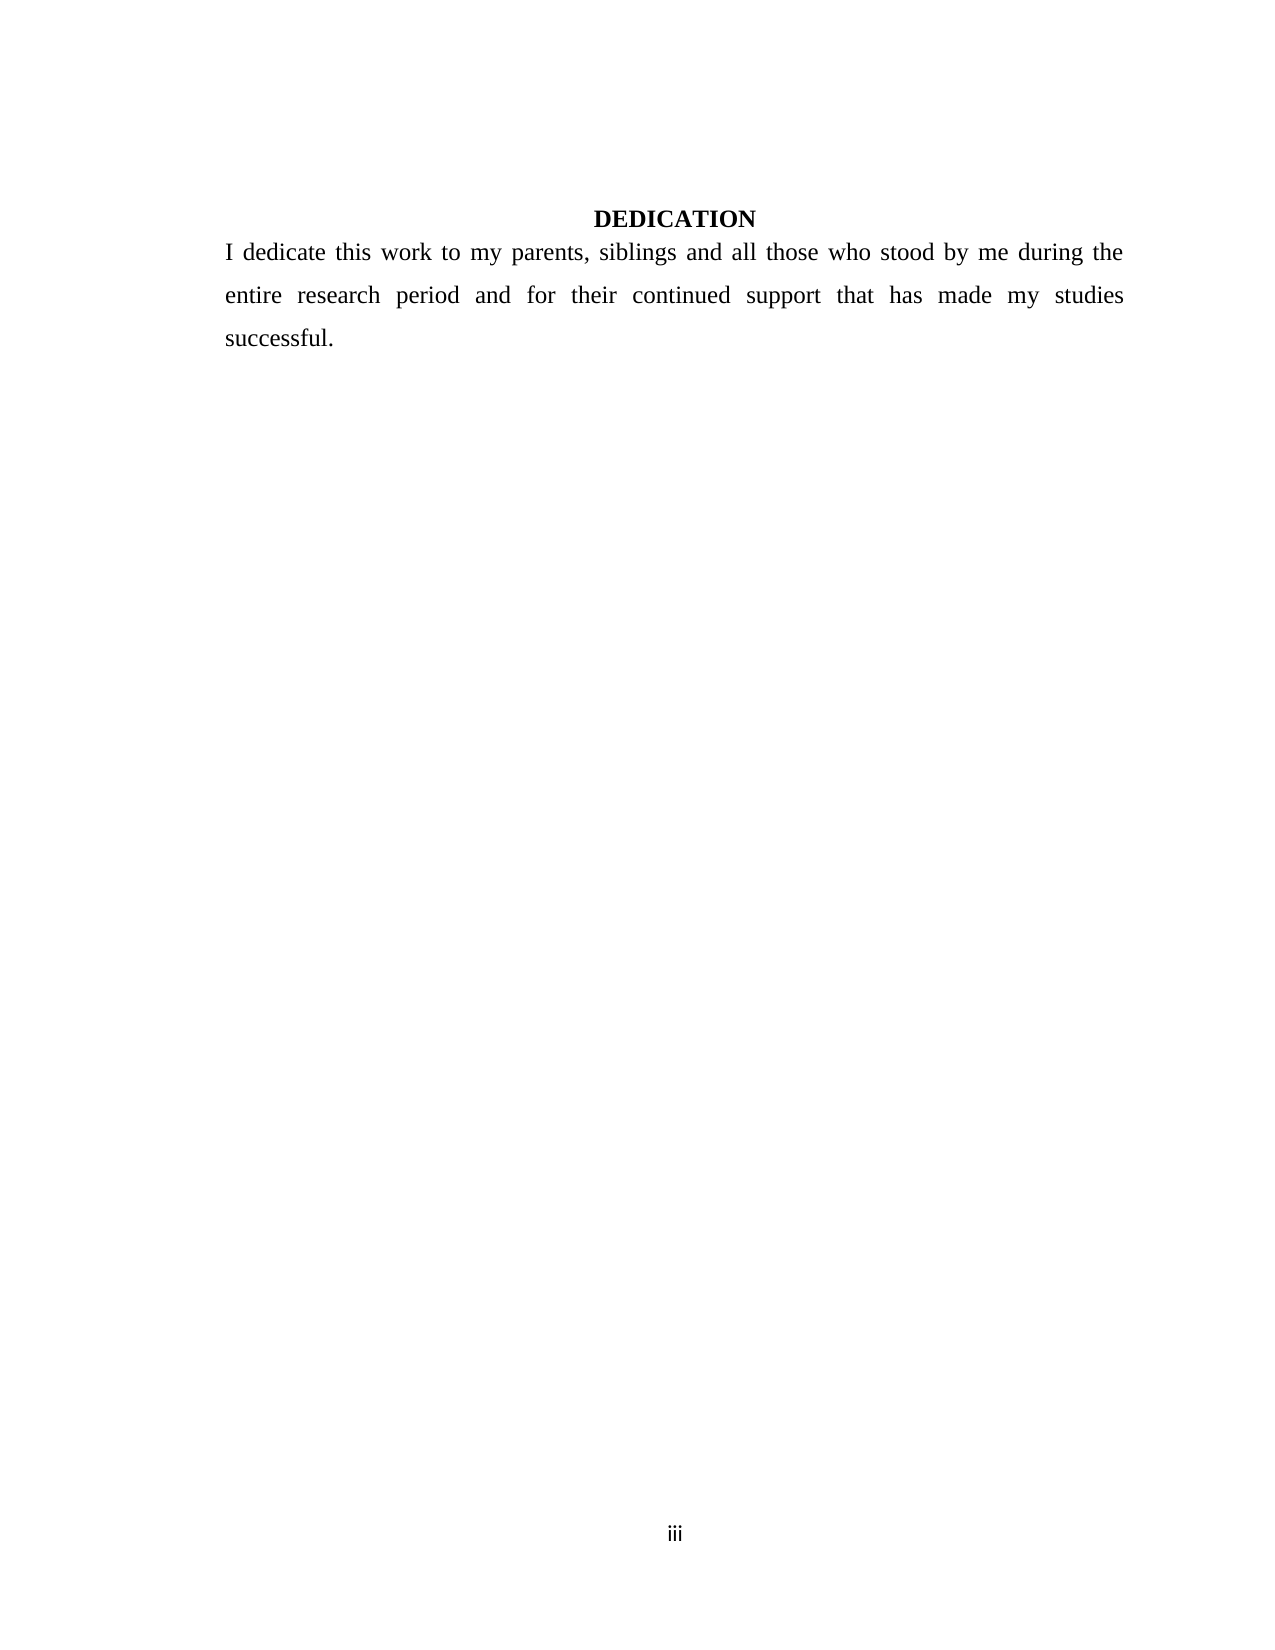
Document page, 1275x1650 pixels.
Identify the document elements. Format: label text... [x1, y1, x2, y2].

subtitle DEDICATION [225, 204, 1125, 233]
text I dedicate this work to my parents, siblings and all those who stood by me during the entire research period and for their continued support that has made my studies successful. [225, 237, 1125, 352]
